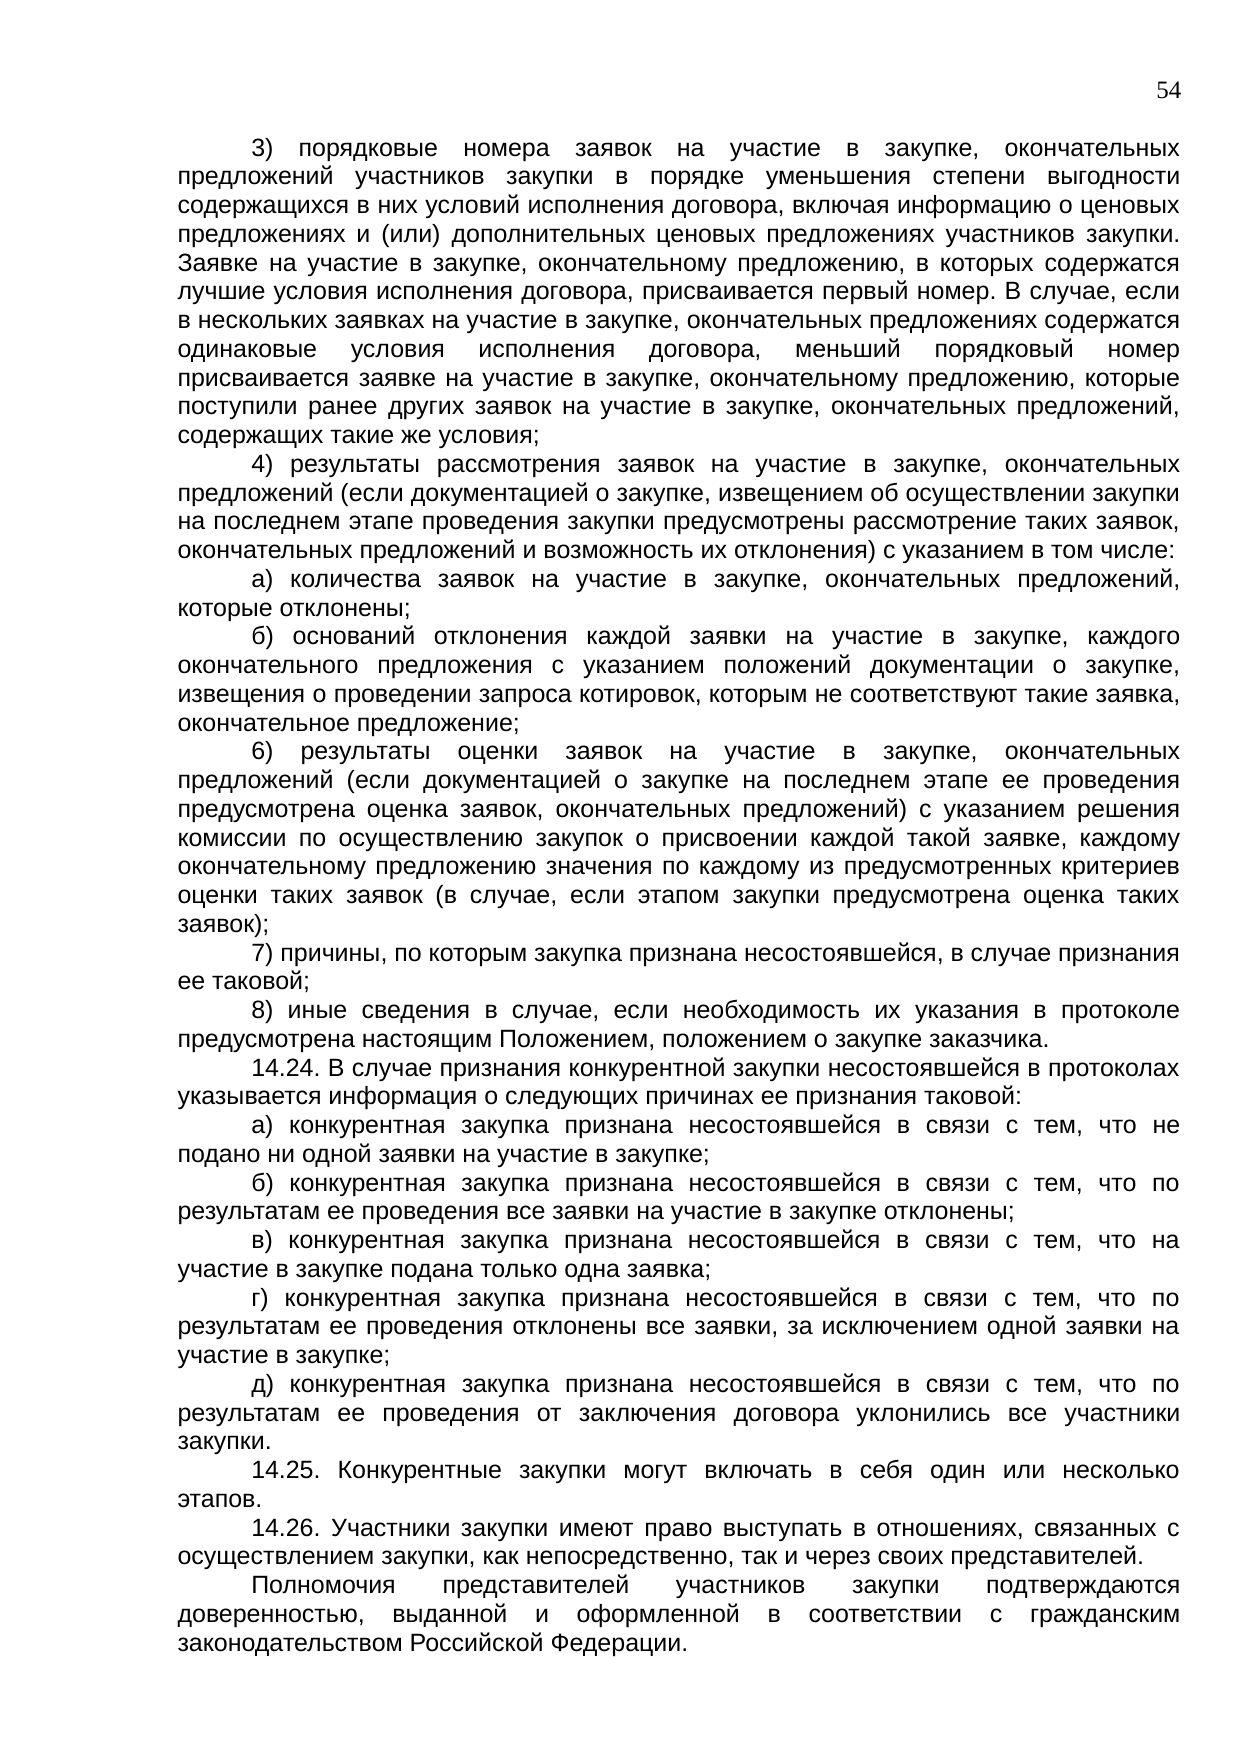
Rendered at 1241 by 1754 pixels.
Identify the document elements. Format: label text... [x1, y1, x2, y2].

text 8) иные сведения в случае, если необходимость их указания в протоколе предусмотрена настоящим Положением, положением о закупке заказчика. [177, 995, 1181, 1052]
text б) оснований отклонения каждой заявки на участие в закупке, каждого окончательного предложения с указанием положений документации о закупке, извещения о проведении запроса котировок, которым не соответствуют такие заявка, окончательное предложение; [177, 621, 1181, 736]
text 14.26. Участники закупки имеют право выступать в отношениях, связанных с осуществлением закупки, как непосредственно, так и через своих представителей. [177, 1512, 1181, 1570]
text 4) результаты рассмотрения заявок на участие в закупке, окончательных предложений (если документацией о закупке, извещением об осуществлении закупки на последнем этапе проведения закупки предусмотрены рассмотрение таких заявок, окончательных предложений и возможность их отклонения) с указанием в том числе: [177, 449, 1181, 564]
text г) конкурентная закупка признана несостоявшейся в связи с тем, что по результатам ее проведения отклонены все заявки, за исключением одной заявки на участие в закупке; [177, 1282, 1181, 1369]
text 14.24. В случае признания конкурентной закупки несостоявшейся в протоколах указывается информация о следующих причинах ее признания таковой: [177, 1052, 1181, 1110]
text д) конкурентная закупка признана несостоявшейся в связи с тем, что по результатам ее проведения от заключения договора уклонились все участники закупки. [177, 1369, 1181, 1455]
text в) конкурентная закупка признана несостоявшейся в связи с тем, что на участие в закупке подана только одна заявка; [177, 1225, 1181, 1282]
text 6) результаты оценки заявок на участие в закупке, окончательных предложений (если документацией о закупке на последнем этапе ее проведения предусмотрена оценка заявок, окончательных предложений) с указанием решения комиссии по осуществлению закупок о присвоении каждой такой заявке, каждому окончательному предложению значения по каждому из предусмотренных критериев оценки таких заявок (в случае, если этапом закупки предусмотрена оценка таких заявок); [177, 736, 1181, 937]
text Полномочия представителей участников закупки подтверждаются доверенностью, выданной и оформленной в соответствии с гражданским законодательством Российской Федерации. [177, 1570, 1181, 1656]
text б) конкурентная закупка признана несостоявшейся в связи с тем, что по результатам ее проведения все заявки на участие в закупке отклонены; [177, 1167, 1181, 1225]
text а) количества заявок на участие в закупке, окончательных предложений, которые отклонены; [177, 564, 1181, 621]
text 7) причины, по которым закупка признана несостоявшейся, в случае признания ее таковой; [177, 937, 1181, 995]
text 14.25. Конкурентные закупки могут включать в себя один или несколько этапов. [177, 1455, 1181, 1512]
text а) конкурентная закупка признана несостоявшейся в связи с тем, что не подано ни одной заявки на участие в закупке; [177, 1110, 1181, 1167]
text 3) порядковые номера заявок на участие в закупке, окончательных предложений участников закупки в порядке уменьшения степени выгодности содержащихся в них условий исполнения договора, включая информацию о ценовых предложениях и (или) дополнительных ценовых предложениях участников закупки. Заявке на участие в закупке, окончательному предложению, в которых содержатся лучшие условия исполнения договора, присваивается первый номер. В случае, если в нескольких заявках на участие в закупке, окончательных предложениях содержатся одинаковые условия исполнения договора, меньший порядковый номер присваивается заявке на участие в закупке, окончательному предложению, которые поступили ранее других заявок на участие в закупке, окончательных предложений, содержащих такие же условия; [177, 132, 1181, 449]
